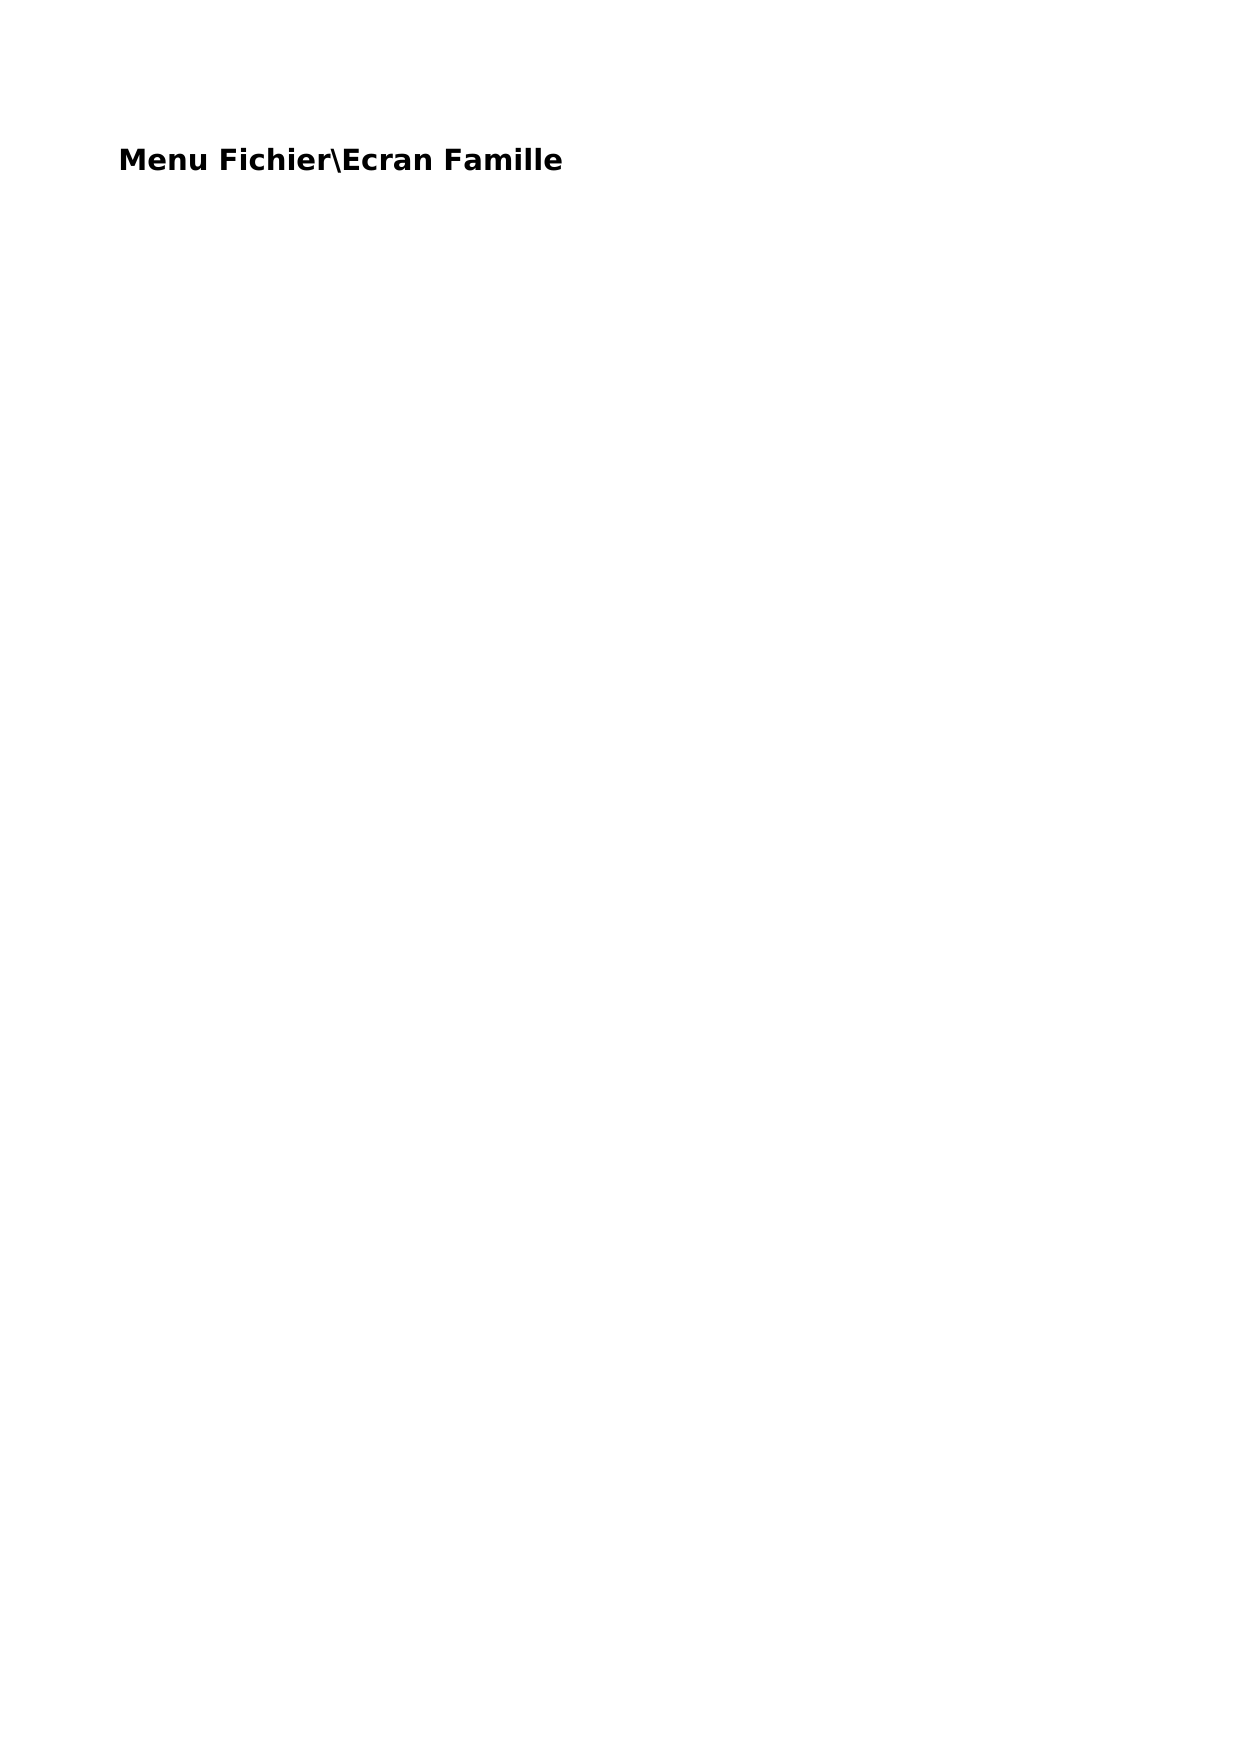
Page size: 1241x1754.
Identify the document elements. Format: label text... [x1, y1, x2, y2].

subtitle Menu Fichier\Ecran Famille [118, 143, 1122, 177]
